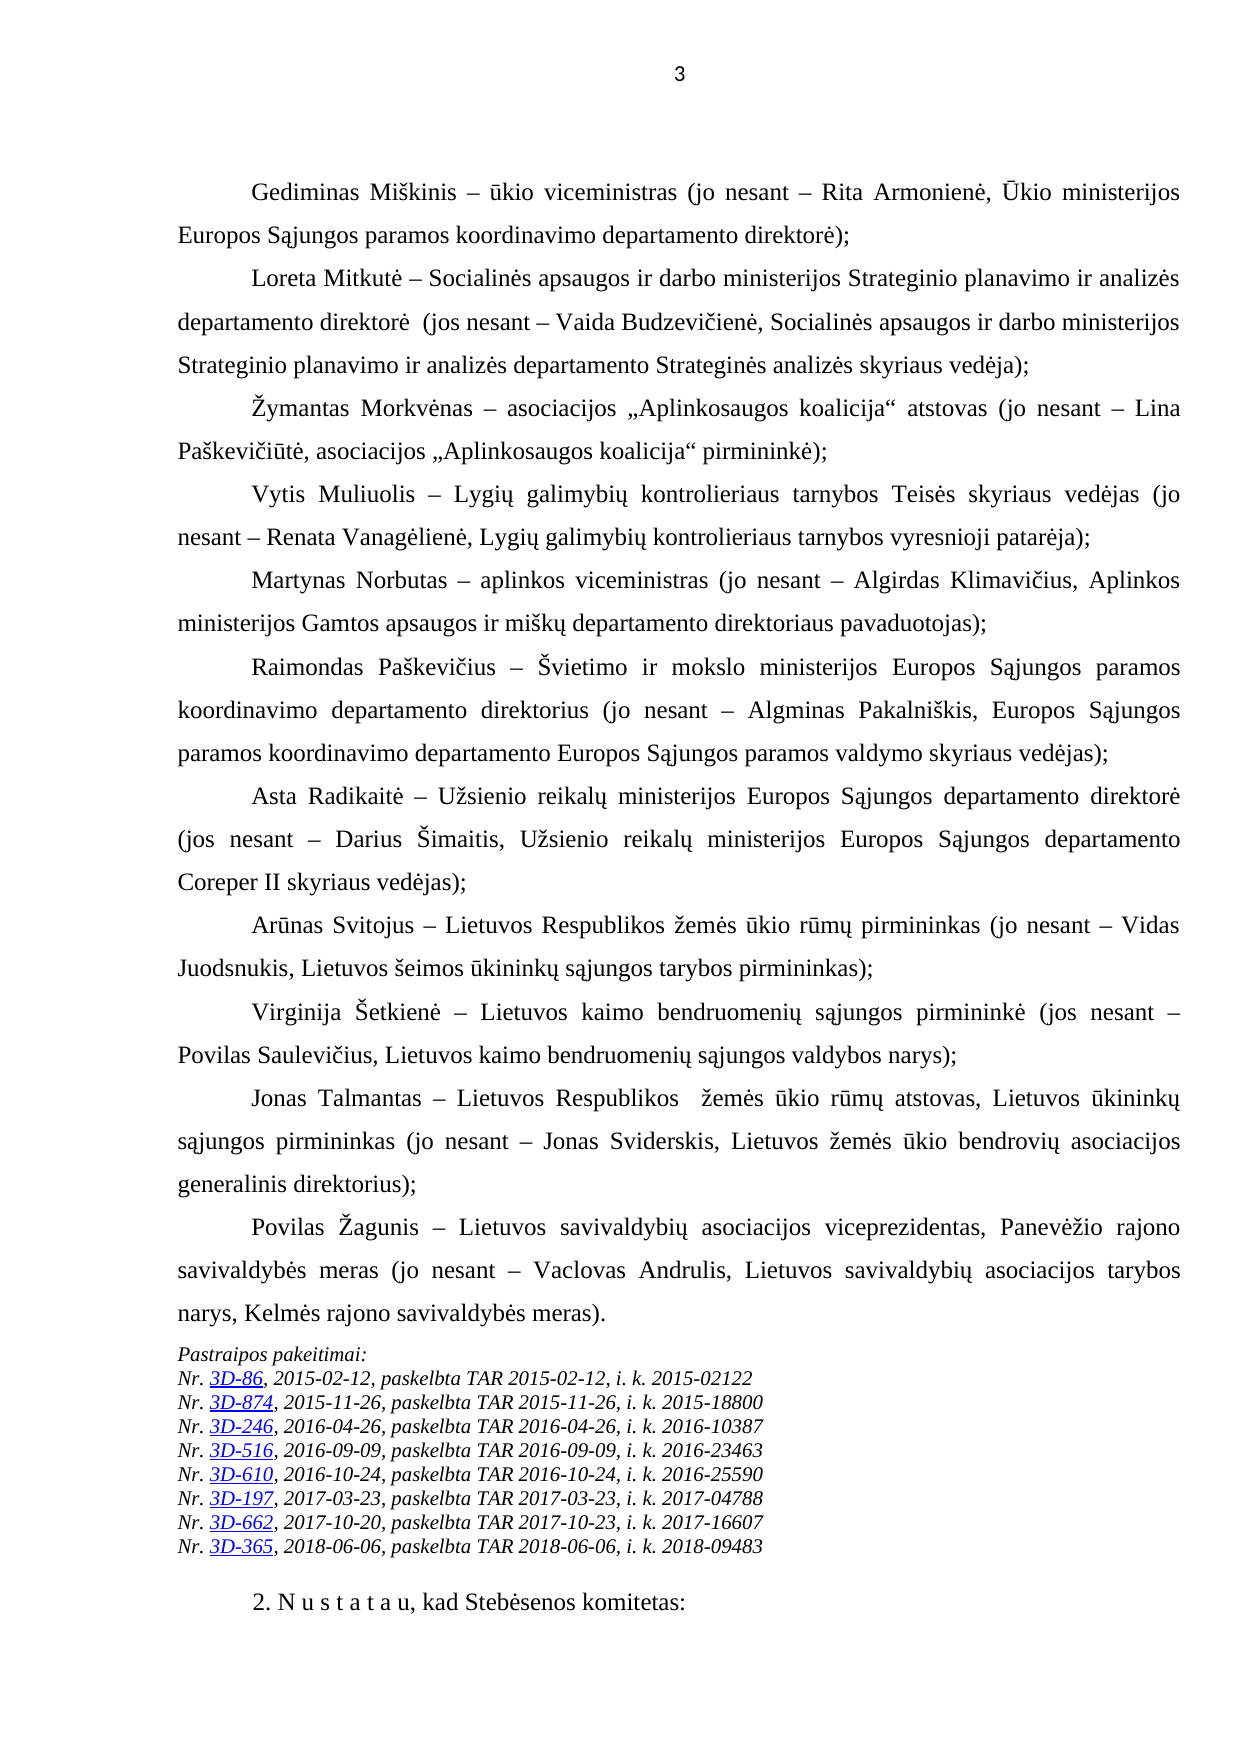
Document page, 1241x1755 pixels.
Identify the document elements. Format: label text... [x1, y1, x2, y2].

text Nr. 3D-610, 2016-10-24, paskelbta TAR 2016-10-24, i. k. 2016-25590 [177, 1462, 1181, 1486]
text Pastraipos pakeitimai: [177, 1342, 1181, 1366]
text Nr. 3D-516, 2016-09-09, paskelbta TAR 2016-09-09, i. k. 2016-23463 [177, 1438, 1181, 1462]
text Žymantas Morkvėnas – asociacijos „Aplinkosaugos koalicija“ atstovas (jo nesant – Lina Paškevičiūtė, asociacijos „Aplinkosaugos koalicija“ pirmininkė); [177, 393, 1181, 465]
text Jonas Talmantas – Lietuvos Respublikos žemės ūkio rūmų atstovas, Lietuvos ūkininkų sąjungos pirmininkas (jo nesant – Jonas Sviderskis, Lietuvos žemės ūkio bendrovių asociacijos generalinis direktorius); [177, 1083, 1181, 1198]
text Nr. 3D-197, 2017-03-23, paskelbta TAR 2017-03-23, i. k. 2017-04788 [177, 1486, 1181, 1510]
text Nr. 3D-662, 2017-10-20, paskelbta TAR 2017-10-23, i. k. 2017-16607 [177, 1510, 1181, 1534]
text Vytis Muliuolis – Lygių galimybių kontrolieriaus tarnybos Teisės skyriaus vedėjas (jo nesant – Renata Vanagėlienė, Lygių galimybių kontrolieriaus tarnybos vyresnioji patarėja); [177, 479, 1181, 551]
text Asta Radikaitė – Užsienio reikalų ministerijos Europos Sąjungos departamento direktorė (jos nesant – Darius Šimaitis, Užsienio reikalų ministerijos Europos Sąjungos departamento Coreper II skyriaus vedėjas); [177, 781, 1181, 896]
text Raimondas Paškevičius – Švietimo ir mokslo ministerijos Europos Sąjungos paramos koordinavimo departamento direktorius (jo nesant – Algminas Pakalniškis, Europos Sąjungos paramos koordinavimo departamento Europos Sąjungos paramos valdymo skyriaus vedėjas); [177, 652, 1181, 767]
text Gediminas Miškinis – ūkio viceministras (jo nesant – Rita Armonienė, Ūkio ministerijos Europos Sąjungos paramos koordinavimo departamento direktorė); [177, 177, 1181, 249]
text Arūnas Svitojus – Lietuvos Respublikos žemės ūkio rūmų pirmininkas (jo nesant – Vidas Juodsnukis, Lietuvos šeimos ūkininkų sąjungos tarybos pirmininkas); [177, 910, 1181, 982]
text Nr. 3D-86, 2015-02-12, paskelbta TAR 2015-02-12, i. k. 2015-02122 [177, 1366, 1181, 1390]
text Nr. 3D-365, 2018-06-06, paskelbta TAR 2018-06-06, i. k. 2018-09483 [177, 1534, 1181, 1558]
text 2. N u s t a t a u, kad Stebėsenos komitetas: [177, 1587, 1181, 1616]
text Nr. 3D-246, 2016-04-26, paskelbta TAR 2016-04-26, i. k. 2016-10387 [177, 1414, 1181, 1438]
text Povilas Žagunis – Lietuvos savivaldybių asociacijos viceprezidentas, Panevėžio rajono savivaldybės meras (jo nesant – Vaclovas Andrulis, Lietuvos savivaldybių asociacijos tarybos narys, Kelmės rajono savivaldybės meras). [177, 1212, 1181, 1327]
text Martynas Norbutas – aplinkos viceministras (jo nesant – Algirdas Klimavičius, Aplinkos ministerijos Gamtos apsaugos ir miškų departamento direktoriaus pavaduotojas); [177, 565, 1181, 637]
text Virginija Šetkienė – Lietuvos kaimo bendruomenių sąjungos pirmininkė (jos nesant – Povilas Saulevičius, Lietuvos kaimo bendruomenių sąjungos valdybos narys); [177, 997, 1181, 1068]
text Nr. 3D-874, 2015-11-26, paskelbta TAR 2015-11-26, i. k. 2015-18800 [177, 1390, 1181, 1414]
text Loreta Mitkutė – Socialinės apsaugos ir darbo ministerijos Strateginio planavimo ir analizės departamento direktorė (jos nesant – Vaida Budzevičienė, Socialinės apsaugos ir darbo ministerijos Strateginio planavimo ir analizės departamento Strateginės analizės skyriaus vedėja); [177, 263, 1181, 378]
